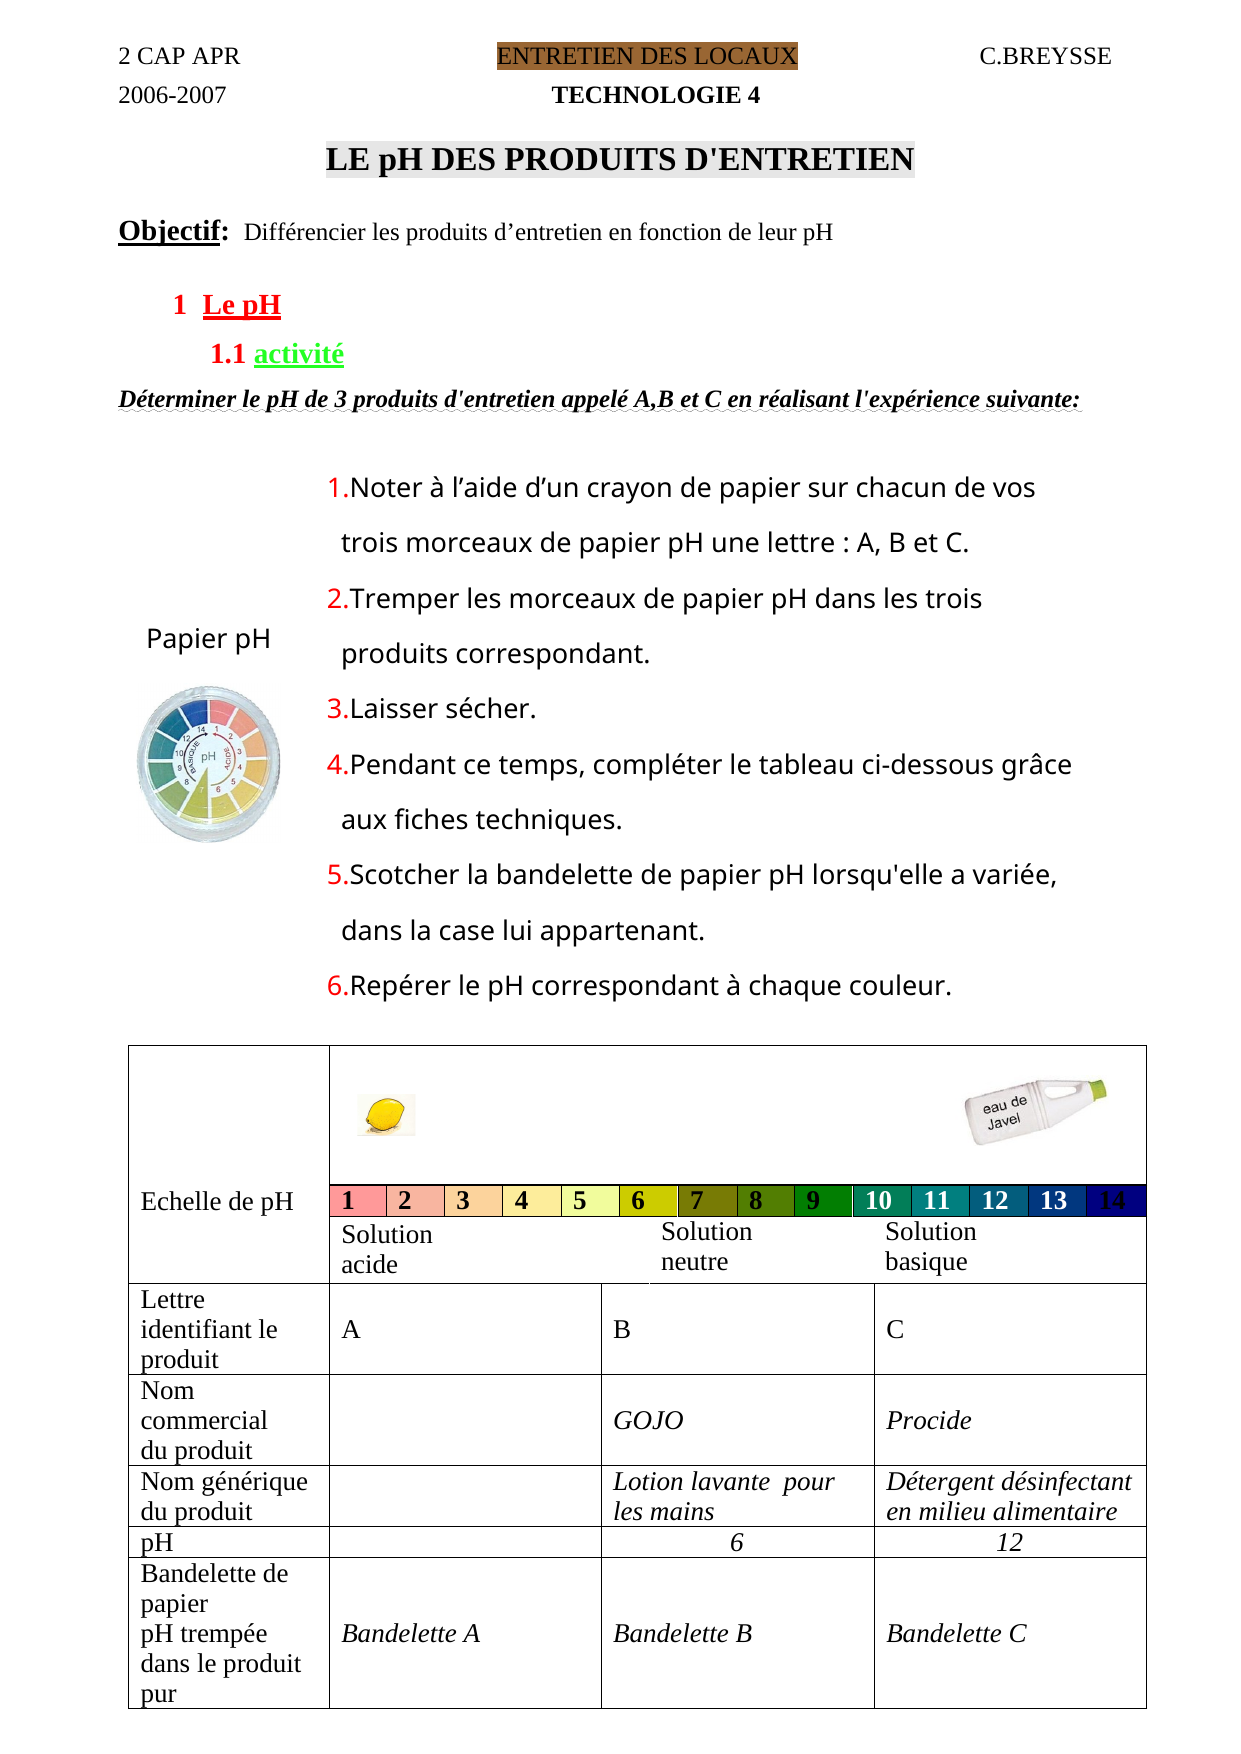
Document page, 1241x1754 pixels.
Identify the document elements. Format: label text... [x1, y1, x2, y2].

table_cell C [875, 1284, 1146, 1374]
table_cell 8 [738, 1186, 794, 1216]
table_cell 6 [620, 1186, 677, 1216]
picture [357, 1094, 416, 1136]
table_cell 6 [602, 1527, 874, 1557]
table_header [129, 1046, 329, 1186]
table_cell Echelle de pH [129, 1186, 329, 1217]
table_cell 10 [854, 1186, 911, 1216]
picture [136, 683, 281, 843]
table_cell Bandelette de papier pH trempée dans le produit pur [129, 1558, 329, 1708]
table_cell A [330, 1284, 601, 1374]
table_cell Solution neutre [650, 1217, 768, 1283]
text Déterminer le pH de 3 produits d'entretien appelé A,B et C en réalisant l'expérience suivante: [118, 385, 1122, 413]
table_cell Solution basique [874, 1217, 1146, 1283]
table_cell B [602, 1284, 874, 1374]
table_header [330, 1046, 737, 1184]
table_header Papier pH [107, 469, 310, 1003]
table_cell Détergent désinfectant en milieu alimentaire [875, 1466, 1146, 1526]
table_header [737, 1046, 1146, 1184]
table_cell GOJO [602, 1375, 874, 1465]
list activité [202, 337, 1122, 369]
table_cell [330, 1375, 601, 1465]
table_cell 2 [387, 1186, 444, 1216]
table_cell pH [129, 1527, 329, 1557]
table_cell Lettre identifiant le produit [129, 1284, 329, 1374]
table_cell [768, 1217, 874, 1283]
table_cell Lotion lavante pour les mains [602, 1466, 874, 1526]
table_cell 11 [912, 1186, 969, 1216]
table_cell 1 [330, 1186, 386, 1216]
table_cell Bandelette A [330, 1558, 601, 1708]
table_cell Solution acide [330, 1217, 601, 1283]
table_cell 13 [1029, 1186, 1086, 1216]
table_cell 9 [795, 1186, 852, 1216]
text LE pH DES PRODUITS D'ENTRETIEN [118, 141, 1122, 178]
text Objectif: Différencier les produits d’entretien en fonction de leur pH [118, 215, 1122, 247]
table_cell 14 [1087, 1186, 1146, 1216]
table_cell 3 [445, 1186, 502, 1216]
table_cell 5 [562, 1186, 619, 1216]
table_cell Bandelette B [602, 1558, 874, 1708]
table_cell 4 [503, 1186, 561, 1216]
picture [955, 1075, 1109, 1146]
table_cell 12 [970, 1186, 1028, 1216]
list Le pH [165, 288, 1122, 321]
table_cell Nom commercial du produit [129, 1375, 329, 1465]
table_cell Bandelette C [875, 1558, 1146, 1708]
table_cell Nom générique du produit [129, 1466, 329, 1526]
table_cell Procide [875, 1375, 1146, 1465]
table_cell [330, 1466, 601, 1526]
table_cell 12 [875, 1527, 1146, 1557]
table_cell [601, 1217, 649, 1283]
table_cell [129, 1217, 329, 1283]
table_cell 7 [679, 1186, 737, 1216]
table_cell [330, 1527, 601, 1557]
table_header Noter à l’aide d’un crayon de papier sur chacun de vos trois morceaux de papier pH une lettre : A, B et C. Tremper les morceaux de papier pH dans les trois produits correspondant. Laisser sécher. Pendant ce temps, compléter le tableau ci-dessous grâce aux fiches techniques. Scotcher la bandelette de papier pH lorsqu'elle a variée, dans la case lui appartenant. Repérer le pH correspondant à chaque couleur. [310, 469, 1099, 1003]
